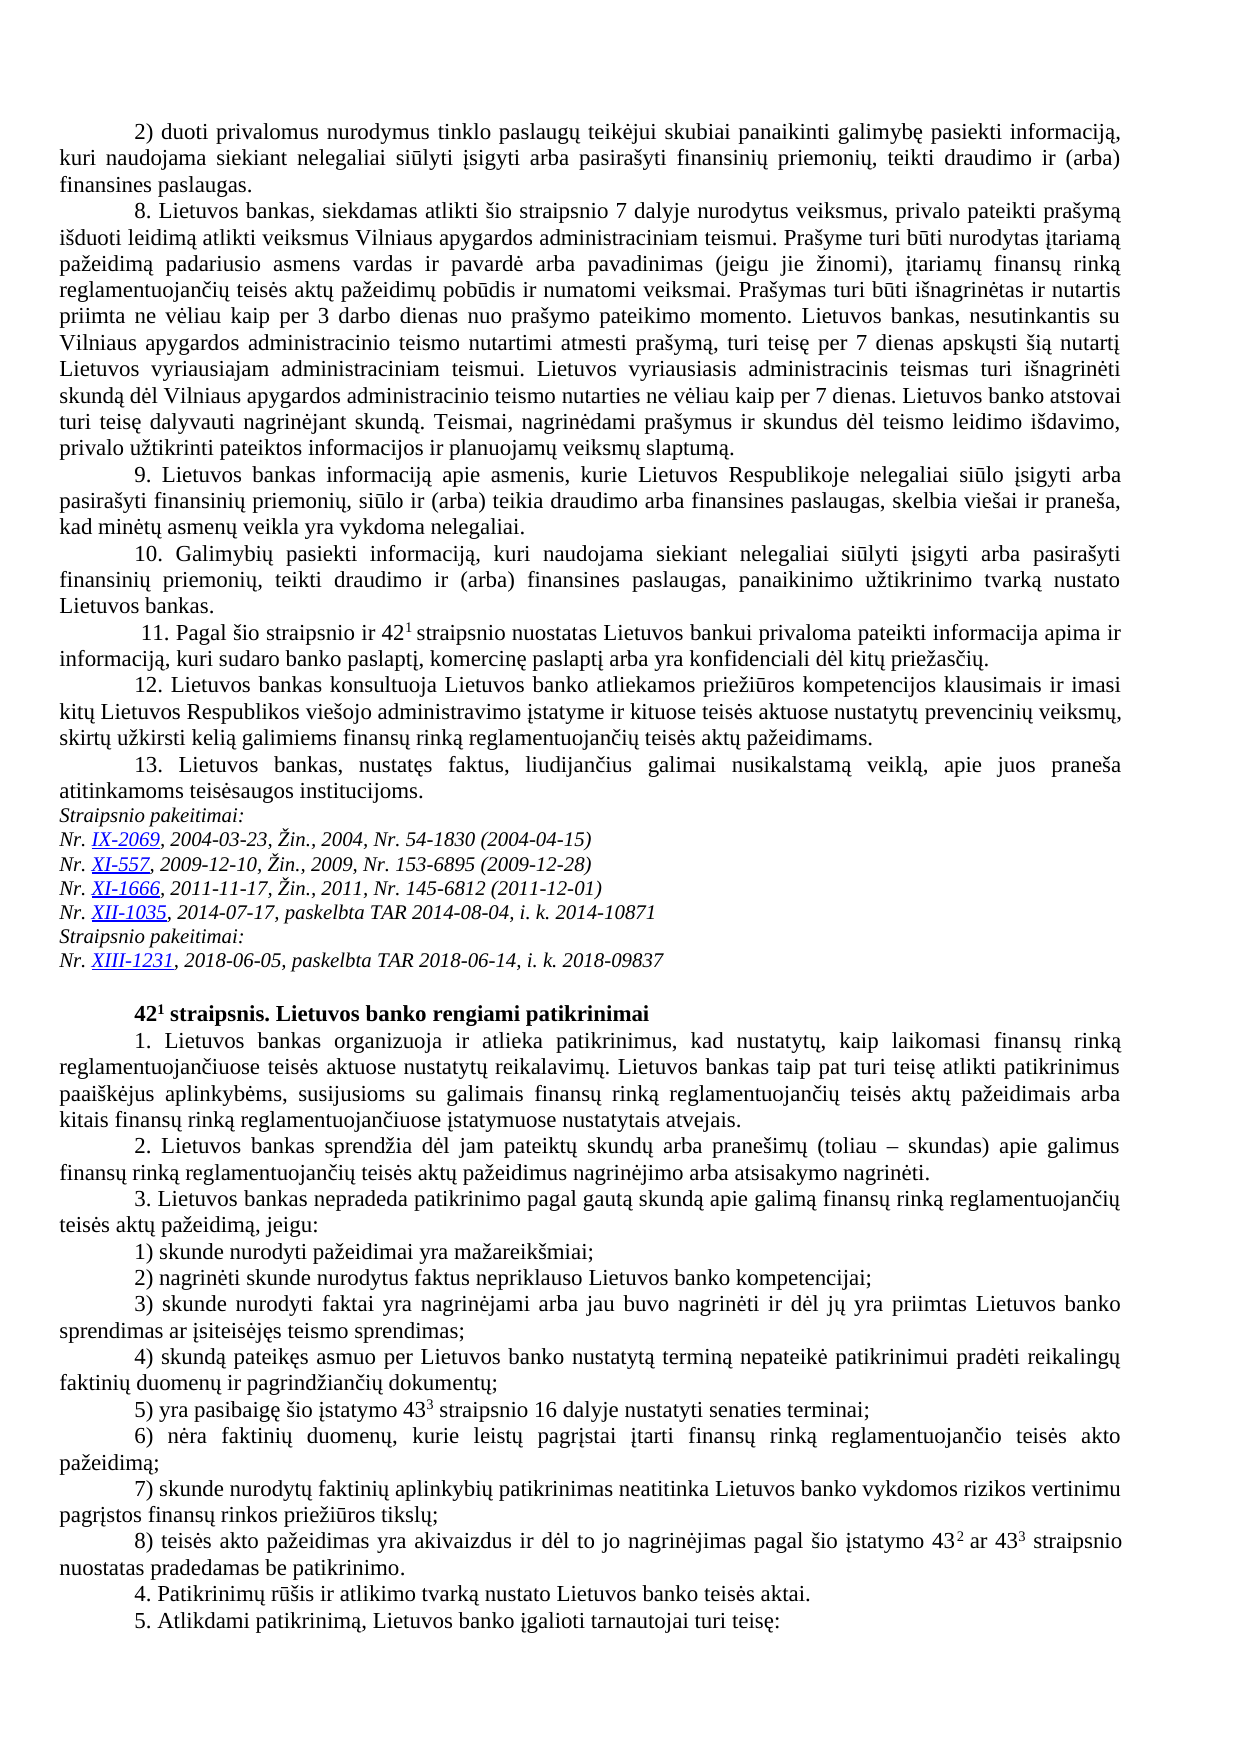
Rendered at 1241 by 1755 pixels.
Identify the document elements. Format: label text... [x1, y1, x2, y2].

text Nr. IX-2069, 2004-03-23, Žin., 2004, Nr. 54-1830 (2004-04-15) [59, 827, 1122, 851]
text 3. Lietuvos bankas nepradeda patikrinimo pagal gautą skundą apie galimą finansų rinką reglamentuojančių teisės aktų pažeidimą, jeigu: [59, 1185, 1122, 1238]
text 421 straipsnis. Lietuvos banko rengiami patikrinimai [59, 1001, 1122, 1027]
text 1. Lietuvos bankas organizuoja ir atlieka patikrinimus, kad nustatytų, kaip laikomasi finansų rinką reglamentuojančiuose teisės aktuose nustatytų reikalavimų. Lietuvos bankas taip pat turi teisę atlikti patikrinimus paaiškėjus aplinkybėms, susijusioms su galimais finansų rinką reglamentuojančių teisės aktų pažeidimais arba kitais finansų rinką reglamentuojančiuose įstatymuose nustatytais atvejais. [59, 1027, 1122, 1132]
text Nr. XI-557, 2009-12-10, Žin., 2009, Nr. 153-6895 (2009-12-28) [59, 851, 1122, 876]
text 1) skunde nurodyti pažeidimai yra mažareikšmiai; [59, 1238, 1122, 1264]
text 13. Lietuvos bankas, nustatęs faktus, liudijančius galimai nusikalstamą veiklą, apie juos praneša atitinkamoms teisėsaugos institucijoms. [59, 751, 1122, 803]
text 3) skunde nurodyti faktai yra nagrinėjami arba jau buvo nagrinėti ir dėl jų yra priimtas Lietuvos banko sprendimas ar įsiteisėjęs teismo sprendimas; [59, 1290, 1122, 1343]
text 5) yra pasibaigę šio įstatymo 433 straipsnio 16 dalyje nustatyti senaties terminai; [59, 1396, 1122, 1422]
text 2) nagrinėti skunde nurodytus faktus nepriklauso Lietuvos banko kompetencijai; [59, 1264, 1122, 1290]
text 8. Lietuvos bankas, siekdamas atlikti šio straipsnio 7 dalyje nurodytus veiksmus, privalo pateikti prašymą išduoti leidimą atlikti veiksmus Vilniaus apygardos administraciniam teismui. Prašyme turi būti nurodytas įtariamą pažeidimą padariusio asmens vardas ir pavardė arba pavadinimas (jeigu jie žinomi), įtariamų finansų rinką reglamentuojančių teisės aktų pažeidimų pobūdis ir numatomi veiksmai. Prašymas turi būti išnagrinėtas ir nutartis priimta ne vėliau kaip per 3 darbo dienas nuo prašymo pateikimo momento. Lietuvos bankas, nesutinkantis su Vilniaus apygardos administracinio teismo nutartimi atmesti prašymą, turi teisę per 7 dienas apskųsti šią nutartį Lietuvos vyriausiajam administraciniam teismui. Lietuvos vyriausiasis administracinis teismas turi išnagrinėti skundą dėl Vilniaus apygardos administracinio teismo nutarties ne vėliau kaip per 7 dienas. Lietuvos banko atstovai turi teisę dalyvauti nagrinėjant skundą. Teismai, nagrinėdami prašymus ir skundus dėl teismo leidimo išdavimo, privalo užtikrinti pateiktos informacijos ir planuojamų veiksmų slaptumą. [59, 197, 1122, 461]
text 10. Galimybių pasiekti informaciją, kuri naudojama siekiant nelegaliai siūlyti įsigyti arba pasirašyti finansinių priemonių, teikti draudimo ir (arba) finansines paslaugas, panaikinimo užtikrinimo tvarką nustato Lietuvos bankas. [59, 540, 1122, 619]
text Nr. XIII-1231, 2018-06-05, paskelbta TAR 2018-06-14, i. k. 2018-09837 [59, 948, 1122, 972]
text 4) skundą pateikęs asmuo per Lietuvos banko nustatytą terminą nepateikė patikrinimui pradėti reikalingų faktinių duomenų ir pagrindžiančių dokumentų; [59, 1343, 1122, 1396]
text Nr. XI-1666, 2011-11-17, Žin., 2011, Nr. 145-6812 (2011-12-01) [59, 876, 1122, 899]
text 2. Lietuvos bankas sprendžia dėl jam pateiktų skundų arba pranešimų (toliau – skundas) apie galimus finansų rinką reglamentuojančių teisės aktų pažeidimus nagrinėjimo arba atsisakymo nagrinėti. [59, 1132, 1122, 1185]
text 11. Pagal šio straipsnio ir 421 straipsnio nuostatas Lietuvos bankui privaloma pateikti informacija apima ir informaciją, kuri sudaro banko paslaptį, komercinę paslaptį arba yra konfidenciali dėl kitų priežasčių. [59, 619, 1122, 672]
text 5. Atlikdami patikrinimą, Lietuvos banko įgalioti tarnautojai turi teisę: [59, 1607, 1122, 1633]
text Straipsnio pakeitimai: [59, 924, 1122, 948]
text Straipsnio pakeitimai: [59, 803, 1122, 827]
text 7) skunde nurodytų faktinių aplinkybių patikrinimas neatitinka Lietuvos banko vykdomos rizikos vertinimu pagrįstos finansų rinkos priežiūros tikslų; [59, 1475, 1122, 1528]
text Nr. XII-1035, 2014-07-17, paskelbta TAR 2014-08-04, i. k. 2014-10871 [59, 899, 1122, 924]
text 4. Patikrinimų rūšis ir atlikimo tvarką nustato Lietuvos banko teisės aktai. [59, 1580, 1122, 1607]
text 8) teisės akto pažeidimas yra akivaizdus ir dėl to jo nagrinėjimas pagal šio įstatymo 432 ar 433 straipsnio nuostatas pradedamas be patikrinimo. [59, 1528, 1122, 1580]
text 9. Lietuvos bankas informaciją apie asmenis, kurie Lietuvos Respublikoje nelegaliai siūlo įsigyti arba pasirašyti finansinių priemonių, siūlo ir (arba) teikia draudimo arba finansines paslaugas, skelbia viešai ir praneša, kad minėtų asmenų veikla yra vykdoma nelegaliai. [59, 461, 1122, 540]
text 2) duoti privalomus nurodymus tinklo paslaugų teikėjui skubiai panaikinti galimybę pasiekti informaciją, kuri naudojama siekiant nelegaliai siūlyti įsigyti arba pasirašyti finansinių priemonių, teikti draudimo ir (arba) finansines paslaugas. [59, 118, 1122, 197]
text 6) nėra faktinių duomenų, kurie leistų pagrįstai įtarti finansų rinką reglamentuojančio teisės akto pažeidimą; [59, 1422, 1122, 1475]
text 12. Lietuvos bankas konsultuoja Lietuvos banko atliekamos priežiūros kompetencijos klausimais ir imasi kitų Lietuvos Respublikos viešojo administravimo įstatyme ir kituose teisės aktuose nustatytų prevencinių veiksmų, skirtų užkirsti kelią galimiems finansų rinką reglamentuojančių teisės aktų pažeidimams. [59, 672, 1122, 751]
